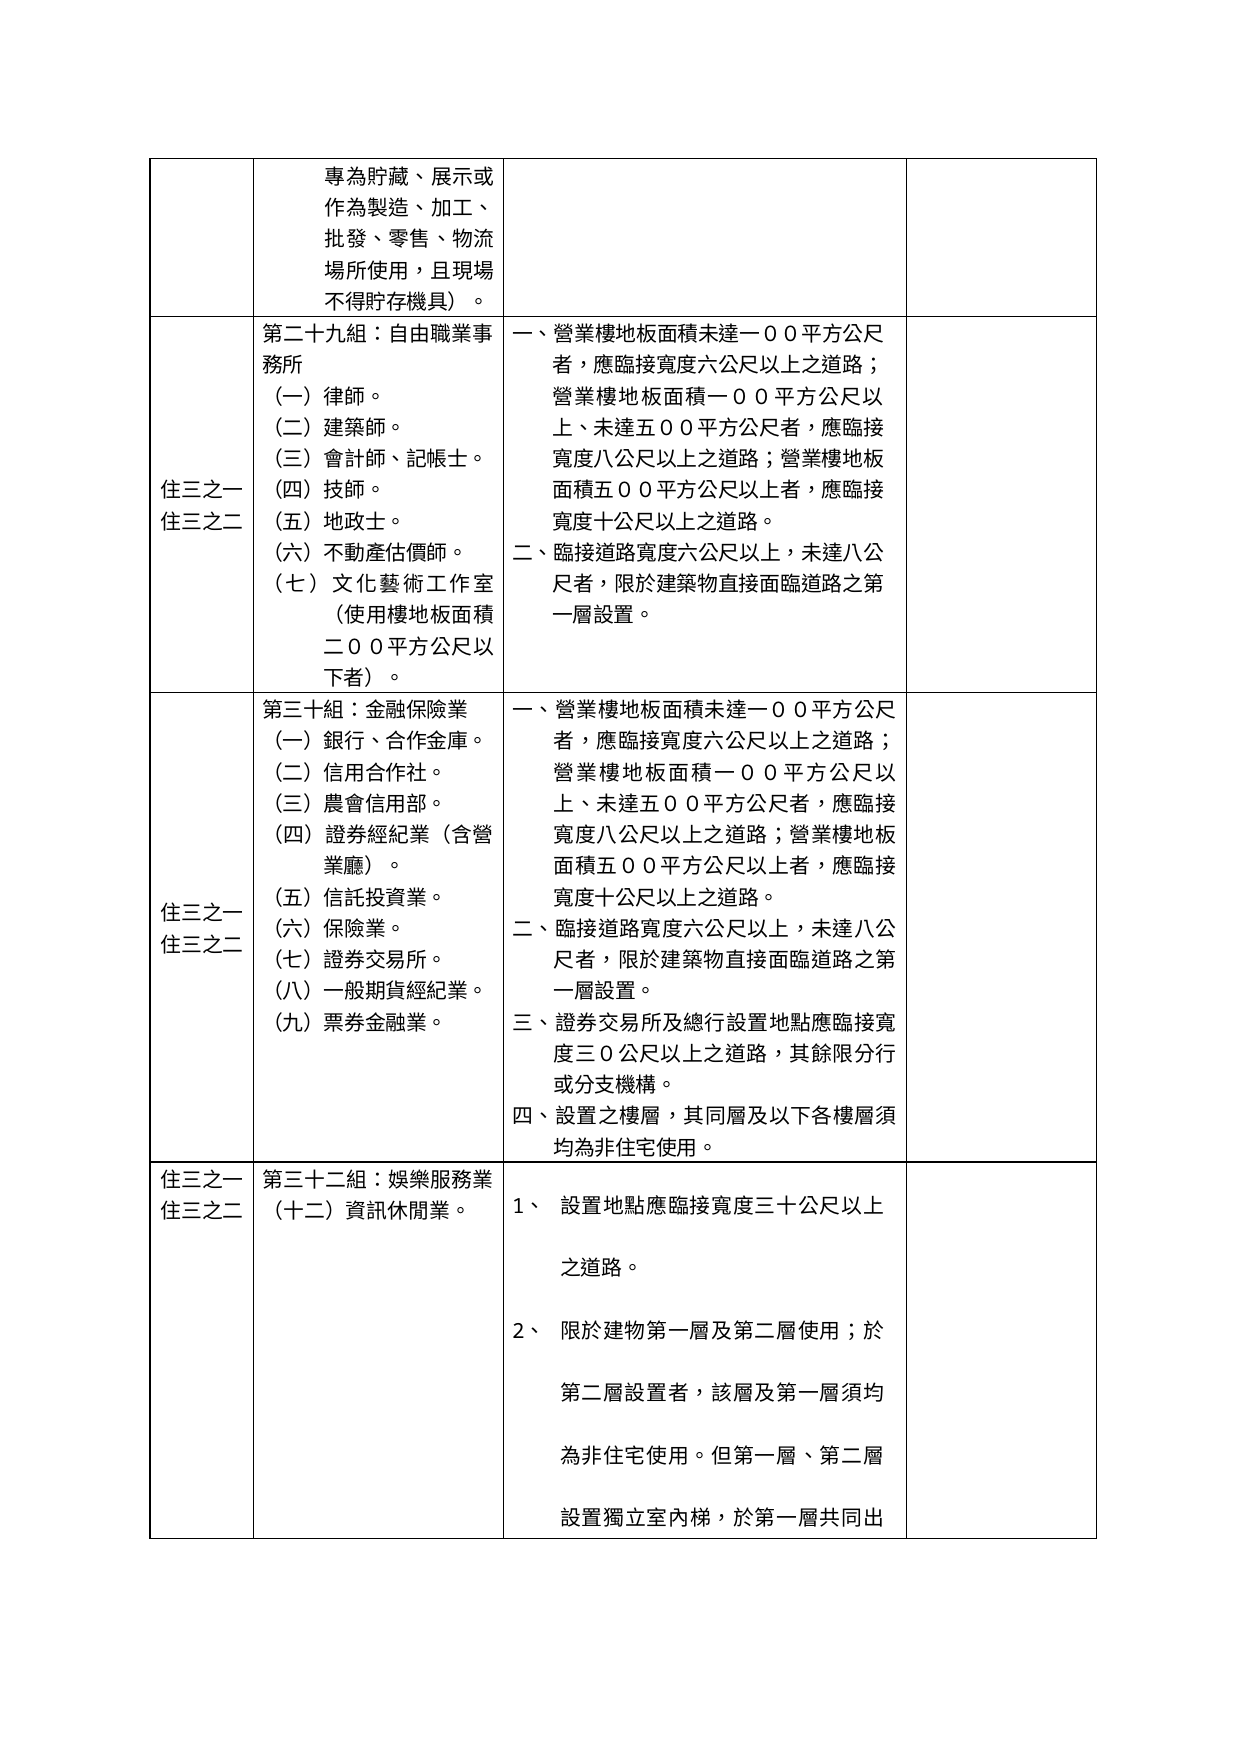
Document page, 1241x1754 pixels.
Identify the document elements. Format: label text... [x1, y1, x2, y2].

table_cell [907, 1163, 1096, 1537]
table_cell 第三十組：金融保險業 （一）銀行、合作金庫。 （二）信用合作社。 （三）農會信用部。 （四）證券經紀業（含營業廳）。 （五）信託投資業。 （六）保險業。 （七）證券交易所。 （八）一般期貨經紀業。 （九）票券金融業。 [254, 693, 503, 1161]
table_cell [907, 159, 1096, 316]
table_cell 住三之一 住三之二 [151, 693, 253, 1161]
table_cell [907, 317, 1096, 692]
table_cell 一、營業樓地板面積未達一００平方公尺者，應臨接寬度六公尺以上之道路；營業樓地板面積一００平方公尺以上、未達五００平方公尺者，應臨接寬度八公尺以上之道路；營業樓地板面積五００平方公尺以上者，應臨接寬度十公尺以上之道路。 二、臨接道路寬度六公尺以上，未達八公尺者，限於建築物直接面臨道路之第一層設置。 [504, 317, 906, 692]
table_cell 第三十二組：娛樂服務業（十二）資訊休閒業。 [254, 1163, 503, 1537]
table_cell 住三之一 住三之二 [151, 317, 253, 692]
table_cell [151, 159, 253, 316]
table_cell 一、營業樓地板面積未達一００平方公尺者，應臨接寬度六公尺以上之道路；營業樓地板面積一００平方公尺以上、未達五００平方公尺者，應臨接寬度八公尺以上之道路；營業樓地板面積五００平方公尺以上者，應臨接寬度十公尺以上之道路。 二、臨接道路寬度六公尺以上，未達八公尺者，限於建築物直接面臨道路之第一層設置。 三、證券交易所及總行設置地點應臨接寬度三０公尺以上之道路，其餘限分行或分支機構。 四、設置之樓層，其同層及以下各樓層須均為非住宅使用。 [504, 693, 906, 1161]
table_cell [907, 693, 1096, 1161]
table_cell 設置地點應臨接寬度三十公尺以上之道路。 限於建物第一層及第二層使用；於第二層設置者，該層及第一層須均為非住宅使用。但第一層、第二層設置獨立室內梯，於第一層共同出 [504, 1163, 906, 1537]
table_cell 住三之一 住三之二 [151, 1163, 253, 1537]
table_cell 專為貯藏、展示或作為製造、加工、批發、零售、物流場所使用，且現場不得貯存機具）。 [254, 159, 503, 316]
table_cell [504, 159, 906, 316]
table_cell 第二十九組：自由職業事務所 （一）律師。 （二）建築師。 （三）會計師、記帳士。 （四）技師。 （五）地政士。 （六）不動產估價師。 （七）文化藝術工作室（使用樓地板面積二００平方公尺以下者）。 [254, 317, 503, 692]
